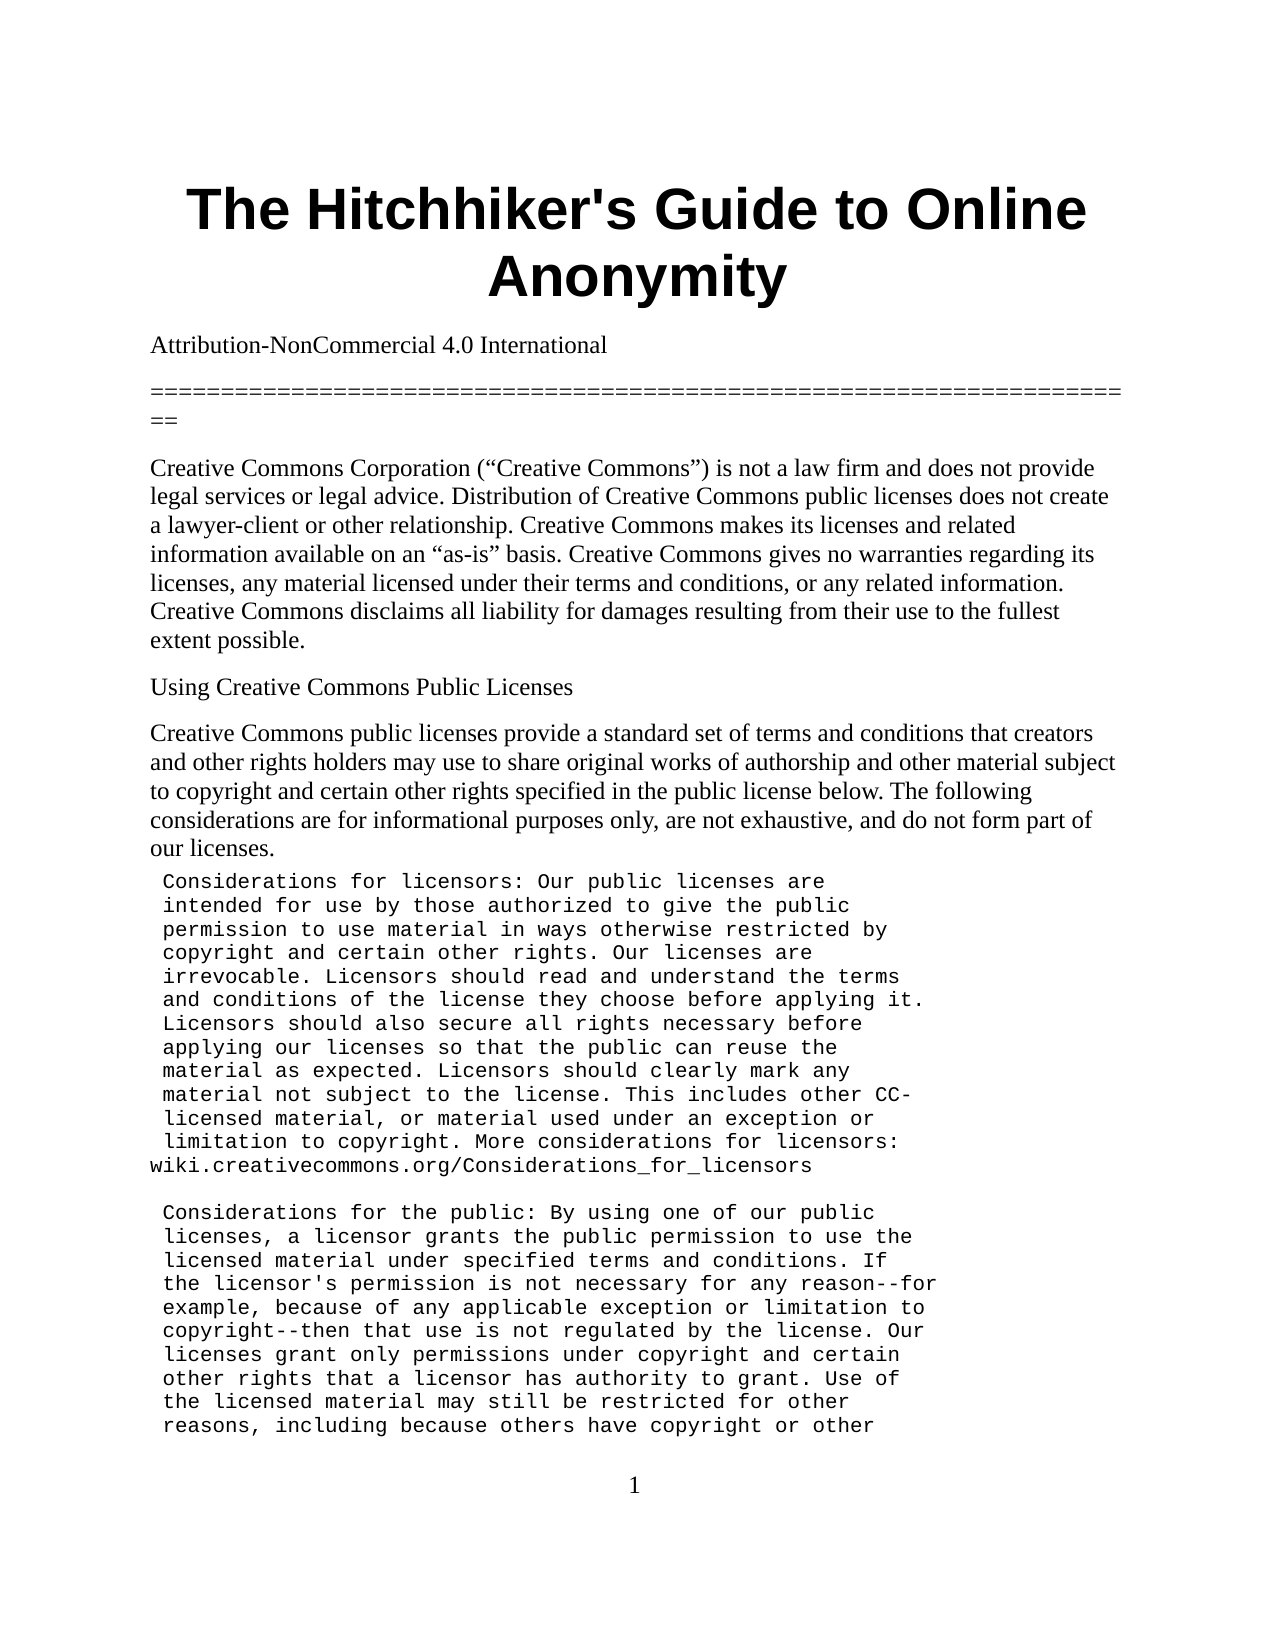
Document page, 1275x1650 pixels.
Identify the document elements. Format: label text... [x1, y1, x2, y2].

text licenses, a licensor grants the public permission to use the [150, 1226, 1125, 1249]
text Creative Commons Corporation (“Creative Commons”) is not a law firm and does not provide legal services or legal advice. Distribution of Creative Commons public licenses does not create a lawyer-client or other relationship. Creative Commons makes its licenses and related information available on an “as-is” basis. Creative Commons gives no warranties regarding its licenses, any material licensed under their terms and conditions, or any related information. Creative Commons disclaims all liability for damages resulting from their use to the fullest extent possible. [150, 453, 1125, 654]
text licensed material, or material used under an exception or [150, 1108, 1125, 1131]
text material as expected. Licensors should clearly mark any [150, 1060, 1125, 1084]
text wiki.creativecommons.org/Considerations_for_licensors [150, 1155, 1125, 1179]
text applying our licenses so that the public can reuse the [150, 1037, 1125, 1060]
text Considerations for the public: By using one of our public [150, 1202, 1125, 1226]
text licensed material under specified terms and conditions. If [150, 1249, 1125, 1273]
text intended for use by those authorized to give the public [150, 895, 1125, 918]
text ======================================================================= [150, 377, 1125, 435]
text Using Creative Commons Public Licenses [150, 672, 1125, 701]
text Creative Commons public licenses provide a standard set of terms and conditions that creators and other rights holders may use to share original works of authorship and other material subject to copyright and certain other rights specified in the public license below. The following considerations are for informational purposes only, are not exhaustive, and do not form part of our licenses. [150, 718, 1125, 862]
text irrevocable. Licensors should read and understand the terms [150, 966, 1125, 989]
text the licensed material may still be restricted for other [150, 1391, 1125, 1415]
text and conditions of the license they choose before applying it. [150, 989, 1125, 1013]
text the licensor's permission is not necessary for any reason--for [150, 1273, 1125, 1297]
text other rights that a licensor has authority to grant. Use of [150, 1368, 1125, 1391]
text licenses grant only permissions under copyright and certain [150, 1344, 1125, 1368]
text Considerations for licensors: Our public licenses are [150, 871, 1125, 895]
text copyright and certain other rights. Our licenses are [150, 942, 1125, 966]
text material not subject to the license. This includes other CC- [150, 1084, 1125, 1108]
text example, because of any applicable exception or limitation to [150, 1297, 1125, 1321]
text Licensors should also secure all rights necessary before [150, 1013, 1125, 1037]
text limitation to copyright. More considerations for licensors: [150, 1131, 1125, 1155]
text reasons, including because others have copyright or other [150, 1415, 1125, 1439]
text Attribution-NonCommercial 4.0 International [150, 331, 1125, 359]
text copyright--then that use is not regulated by the license. Our [150, 1321, 1125, 1344]
text permission to use material in ways otherwise restricted by [150, 918, 1125, 942]
title The Hitchhiker's Guide to Online Anonymity [150, 175, 1125, 309]
